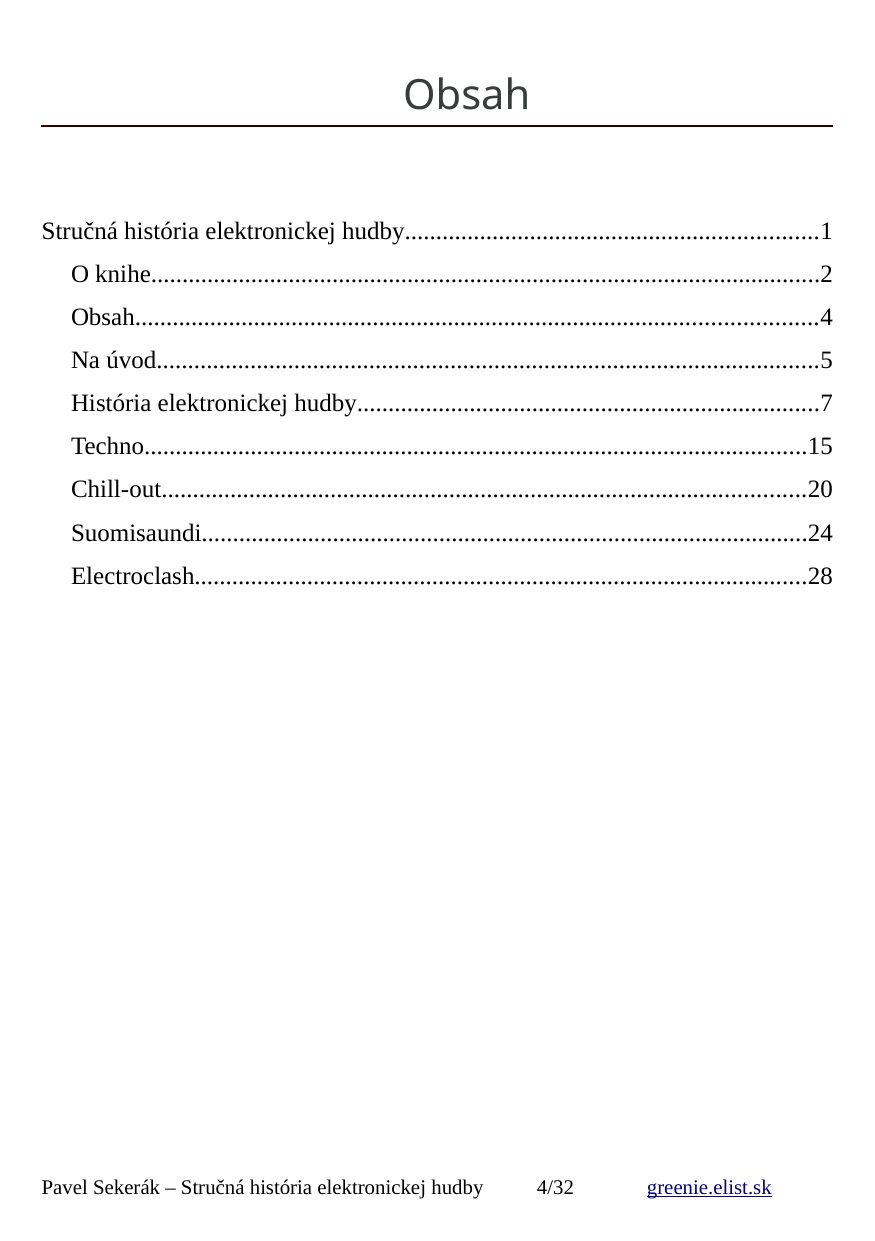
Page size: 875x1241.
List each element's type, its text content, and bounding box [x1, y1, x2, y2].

text História elektronickej hudby 7 [71, 388, 833, 417]
text Electroclash 28 [71, 561, 833, 589]
text Techno 15 [71, 431, 833, 460]
subtitle Obsah [41, 62, 833, 125]
text Suomisaundi 24 [71, 518, 833, 546]
text Obsah 4 [71, 302, 833, 331]
text Stručná história elektronickej hudby 1 [41, 216, 833, 244]
text Na úvod 5 [71, 345, 833, 374]
text O knihe 2 [71, 259, 833, 288]
text Chill-out 20 [71, 474, 833, 503]
